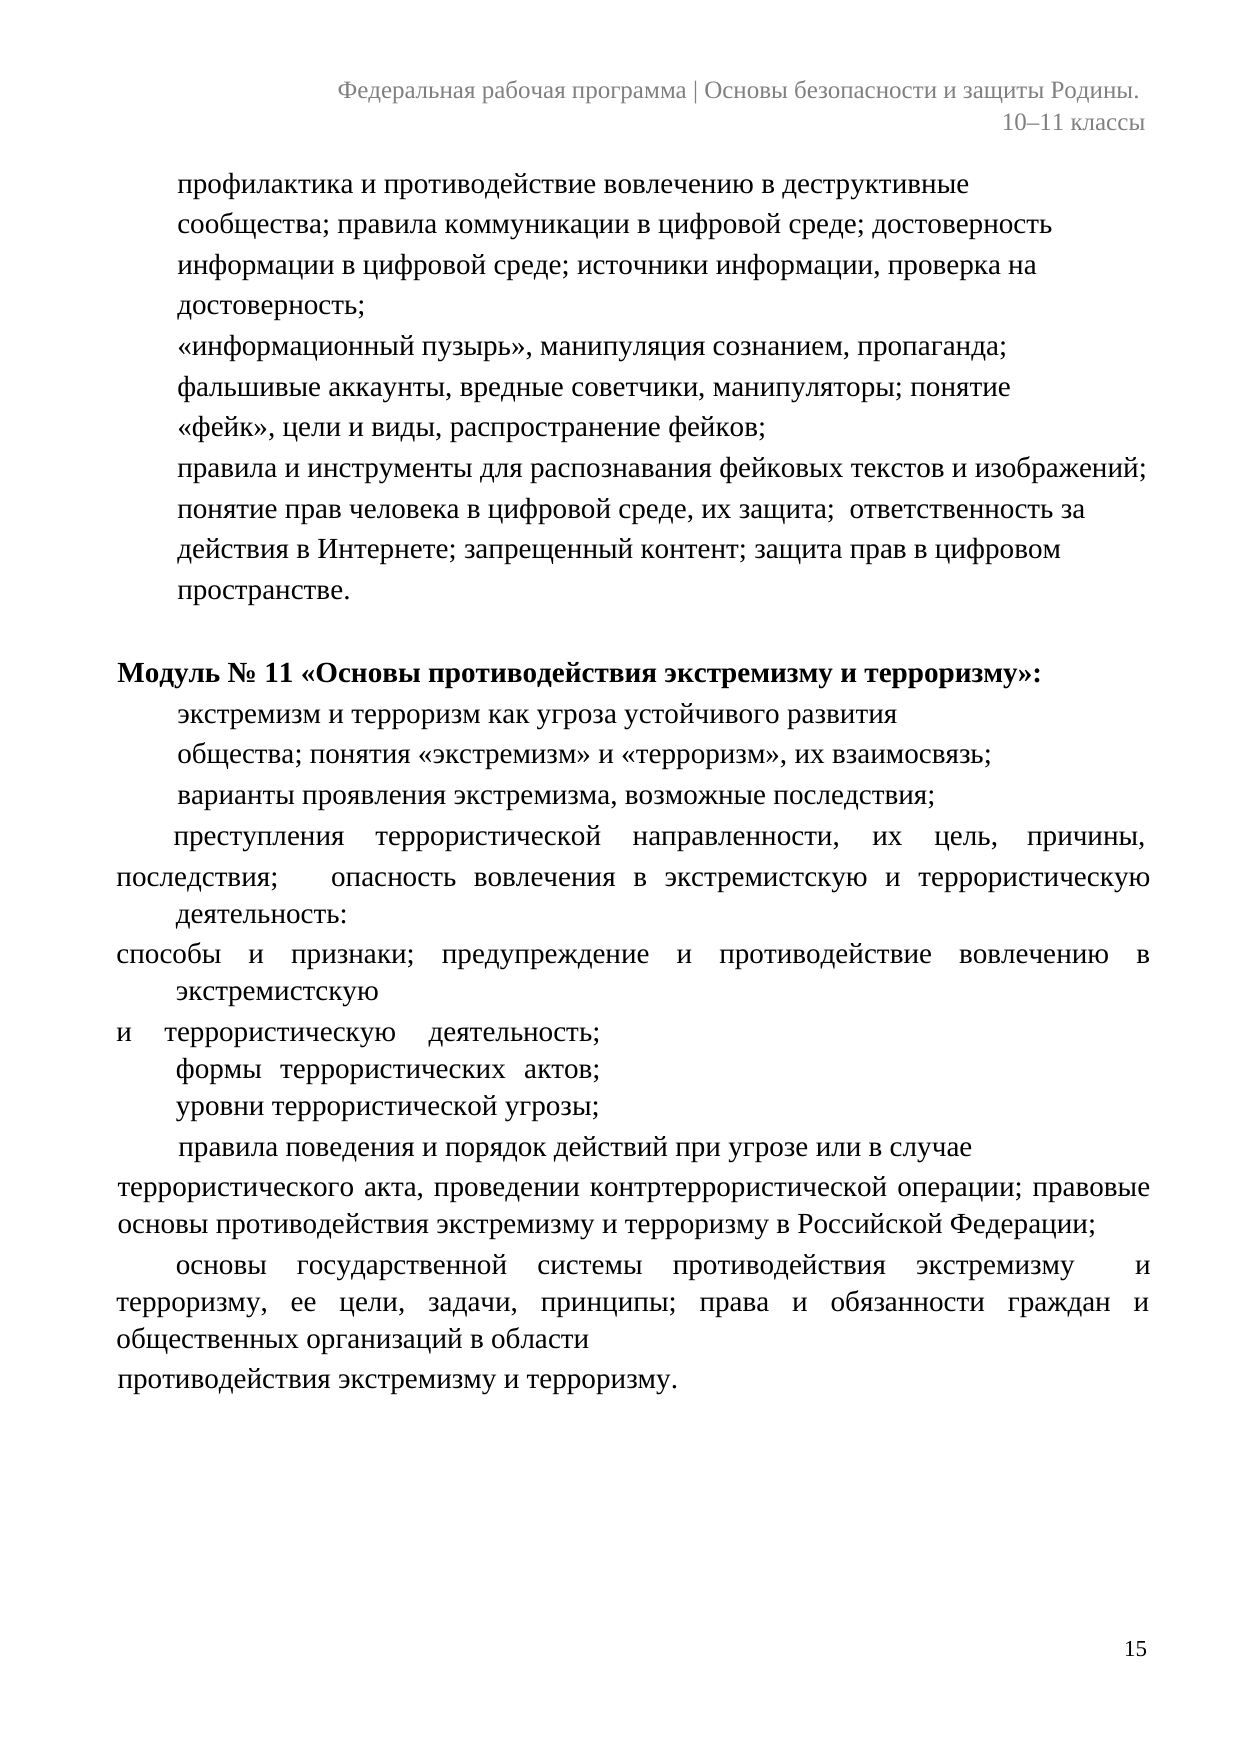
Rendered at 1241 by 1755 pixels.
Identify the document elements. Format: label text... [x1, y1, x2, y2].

text экстремизм и терроризм как угроза устойчивого развития общества; понятия «экстремизм» и «терроризм», их взаимосвязь; варианты проявления экстремизма, возможные последствия; [177, 696, 1028, 811]
text преступления террористической направленности, их цель, причины, [104, 818, 1153, 852]
text противодействия экстремизму и терроризму. [117, 1361, 1151, 1395]
text последствия; опасность вовлечения в экстремистскую и террористическую деятельность: [116, 859, 1151, 929]
text правила и инструменты для распознавания фейковых текстов и изображений; понятие прав человека в цифровой среде, их защита; ответственность за действия в Интернете; запрещенный контент; защита прав в цифровом пространстве. [177, 451, 1152, 606]
text Модуль № 11 «Основы противодействия экстремизму и терроризму»: [116, 655, 1153, 689]
text профилактика и противодействие вовлечению в деструктивные сообщества; правила коммуникации в цифровой среде; достоверность информации в цифровой среде; источники информации, проверка на достоверность; [177, 166, 1128, 321]
text террористического акта, проведении контртеррористической операции; правовые основы противодействия экстремизму и терроризму в Российской Федерации; [117, 1169, 1151, 1240]
text правила поведения и порядок действий при угрозе или в случае [178, 1129, 1151, 1162]
text «информационный пузырь», манипуляция сознанием, пропаганда; фальшивые аккаунты, вредные советчики, манипуляторы; понятие «фейк», цели и виды, распространение фейков; [177, 328, 1011, 443]
text основы государственной системы противодействия экстремизму и терроризму, ее цели, задачи, принципы; права и обязанности граждан и общественных организаций в области [116, 1247, 1151, 1354]
text и террористическую деятельность; формы террористических актов; уровни террористической угрозы; [116, 1014, 600, 1121]
text способы и признаки; предупреждение и противодействие вовлечению в экстремистскую [116, 937, 1151, 1007]
